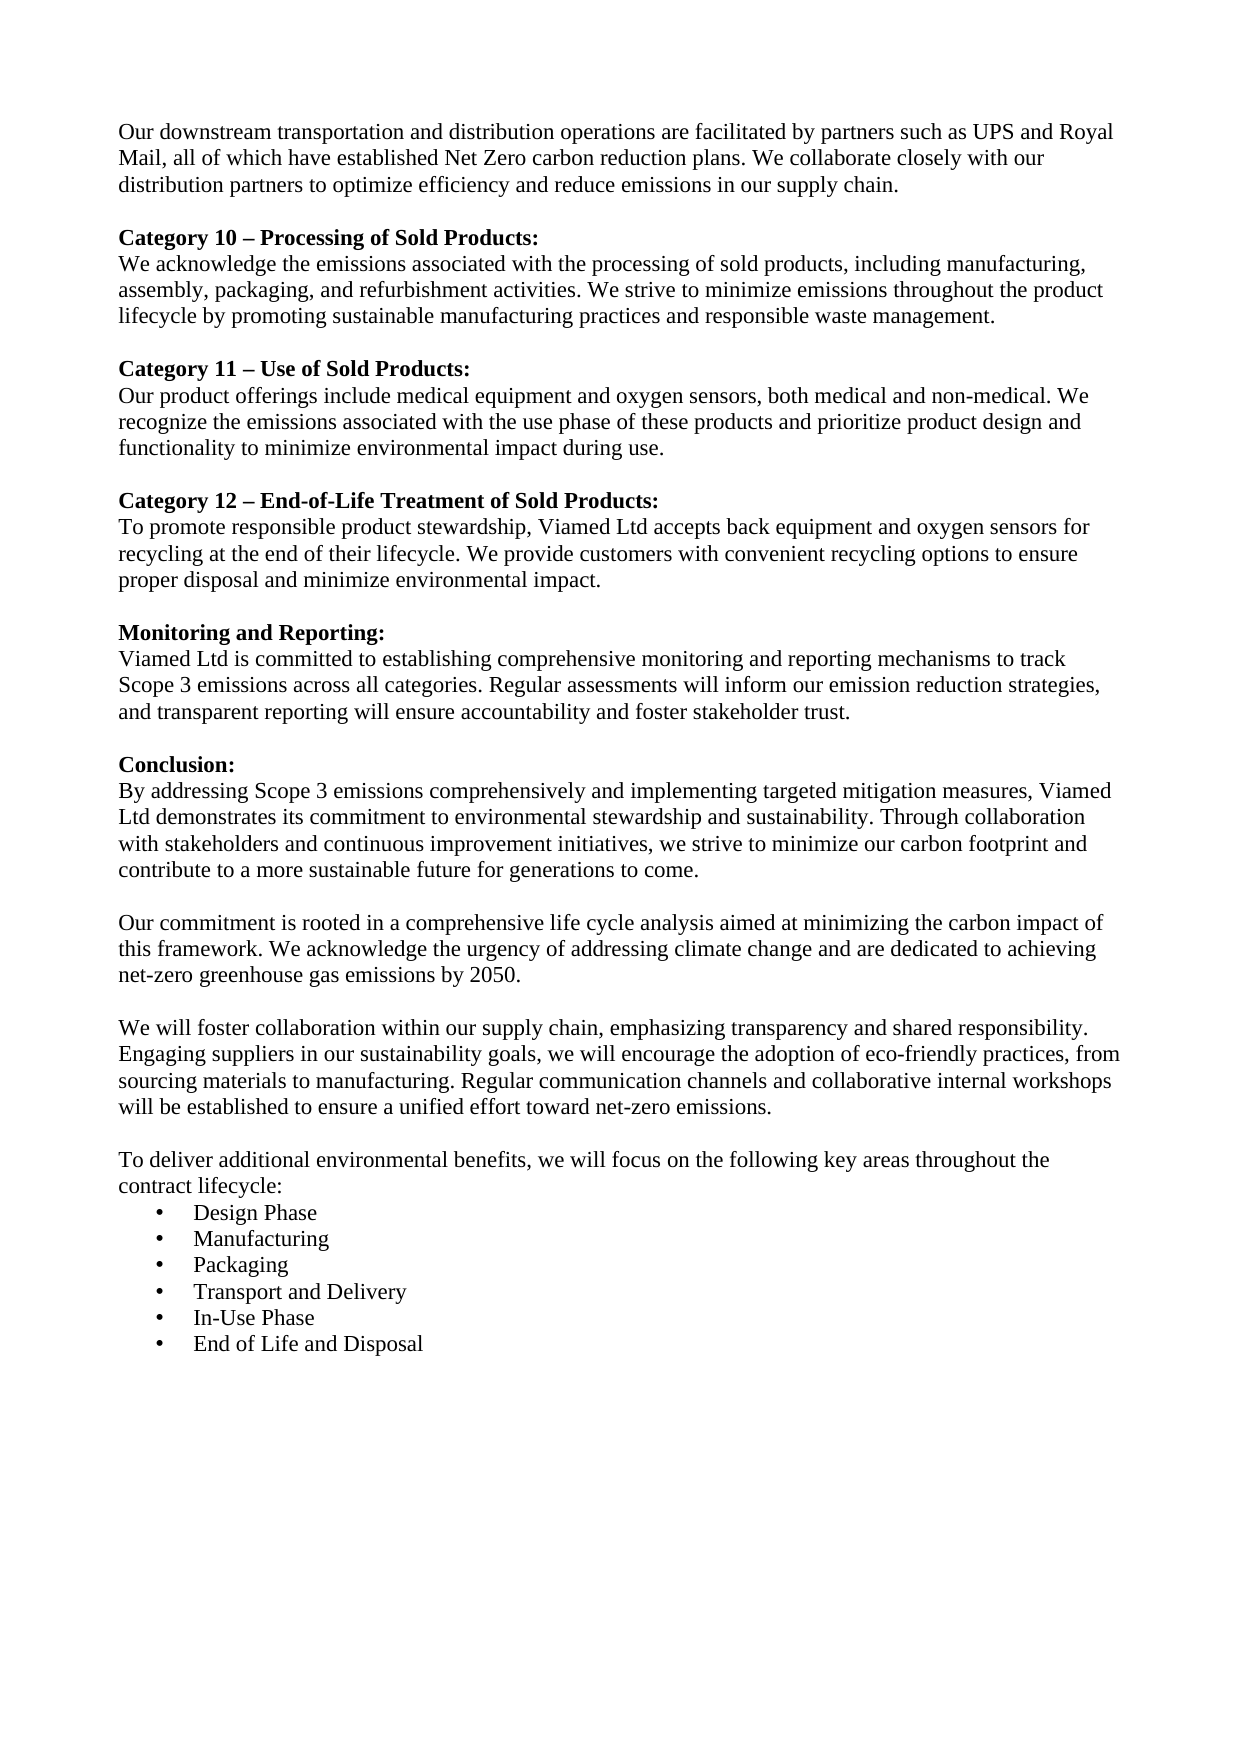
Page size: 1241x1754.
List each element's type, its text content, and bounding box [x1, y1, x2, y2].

list Design Phase [156, 1199, 1122, 1225]
list Packaging [156, 1251, 1122, 1278]
text Category 11 – Use of Sold Products: [118, 355, 1122, 382]
text Our product offerings include medical equipment and oxygen sensors, both medical and non-medical. We recognize the emissions associated with the use phase of these products and prioritize product design and functionality to minimize environmental impact during use. [118, 382, 1122, 461]
text To deliver additional environmental benefits, we will focus on the following key areas throughout the contract lifecycle: [118, 1146, 1122, 1199]
text Monitoring and Reporting: [118, 619, 1122, 645]
text Category 12 – End-of-Life Treatment of Sold Products: [118, 487, 1122, 513]
text By addressing Scope 3 emissions comprehensively and implementing targeted mitigation measures, Viamed Ltd demonstrates its commitment to environmental stewardship and sustainability. Through collaboration with stakeholders and continuous improvement initiatives, we strive to minimize our carbon footprint and contribute to a more sustainable future for generations to come. [118, 777, 1122, 882]
list In-Use Phase [156, 1304, 1122, 1330]
text To promote responsible product stewardship, Viamed Ltd accepts back equipment and oxygen sensors for recycling at the end of their lifecycle. We provide customers with convenient recycling options to ensure proper disposal and minimize environmental impact. [118, 513, 1122, 592]
list Transport and Delivery [156, 1278, 1122, 1304]
text Category 10 – Processing of Sold Products: [118, 223, 1122, 250]
text Viamed Ltd is committed to establishing comprehensive monitoring and reporting mechanisms to track Scope 3 emissions across all categories. Regular assessments will inform our emission reduction strategies, and transparent reporting will ensure accountability and foster stakeholder trust. [118, 645, 1122, 724]
text We acknowledge the emissions associated with the processing of sold products, including manufacturing, assembly, packaging, and refurbishment activities. We strive to minimize emissions throughout the product lifecycle by promoting sustainable manufacturing practices and responsible waste management. [118, 250, 1122, 329]
text Conclusion: [118, 751, 1122, 777]
text Our commitment is rooted in a comprehensive life cycle analysis aimed at minimizing the carbon impact of this framework. We acknowledge the urgency of addressing climate change and are dedicated to achieving net-zero greenhouse gas emissions by 2050. [118, 909, 1122, 988]
text We will foster collaboration within our supply chain, emphasizing transparency and shared responsibility. Engaging suppliers in our sustainability goals, we will encourage the adoption of eco-friendly practices, from sourcing materials to manufacturing. Regular communication channels and collaborative internal workshops will be established to ensure a unified effort toward net-zero emissions. [118, 1014, 1122, 1119]
list End of Life and Disposal [156, 1330, 1122, 1357]
list Manufacturing [156, 1225, 1122, 1251]
text Our downstream transportation and distribution operations are facilitated by partners such as UPS and Royal Mail, all of which have established Net Zero carbon reduction plans. We collaborate closely with our distribution partners to optimize efficiency and reduce emissions in our supply chain. [118, 118, 1122, 197]
